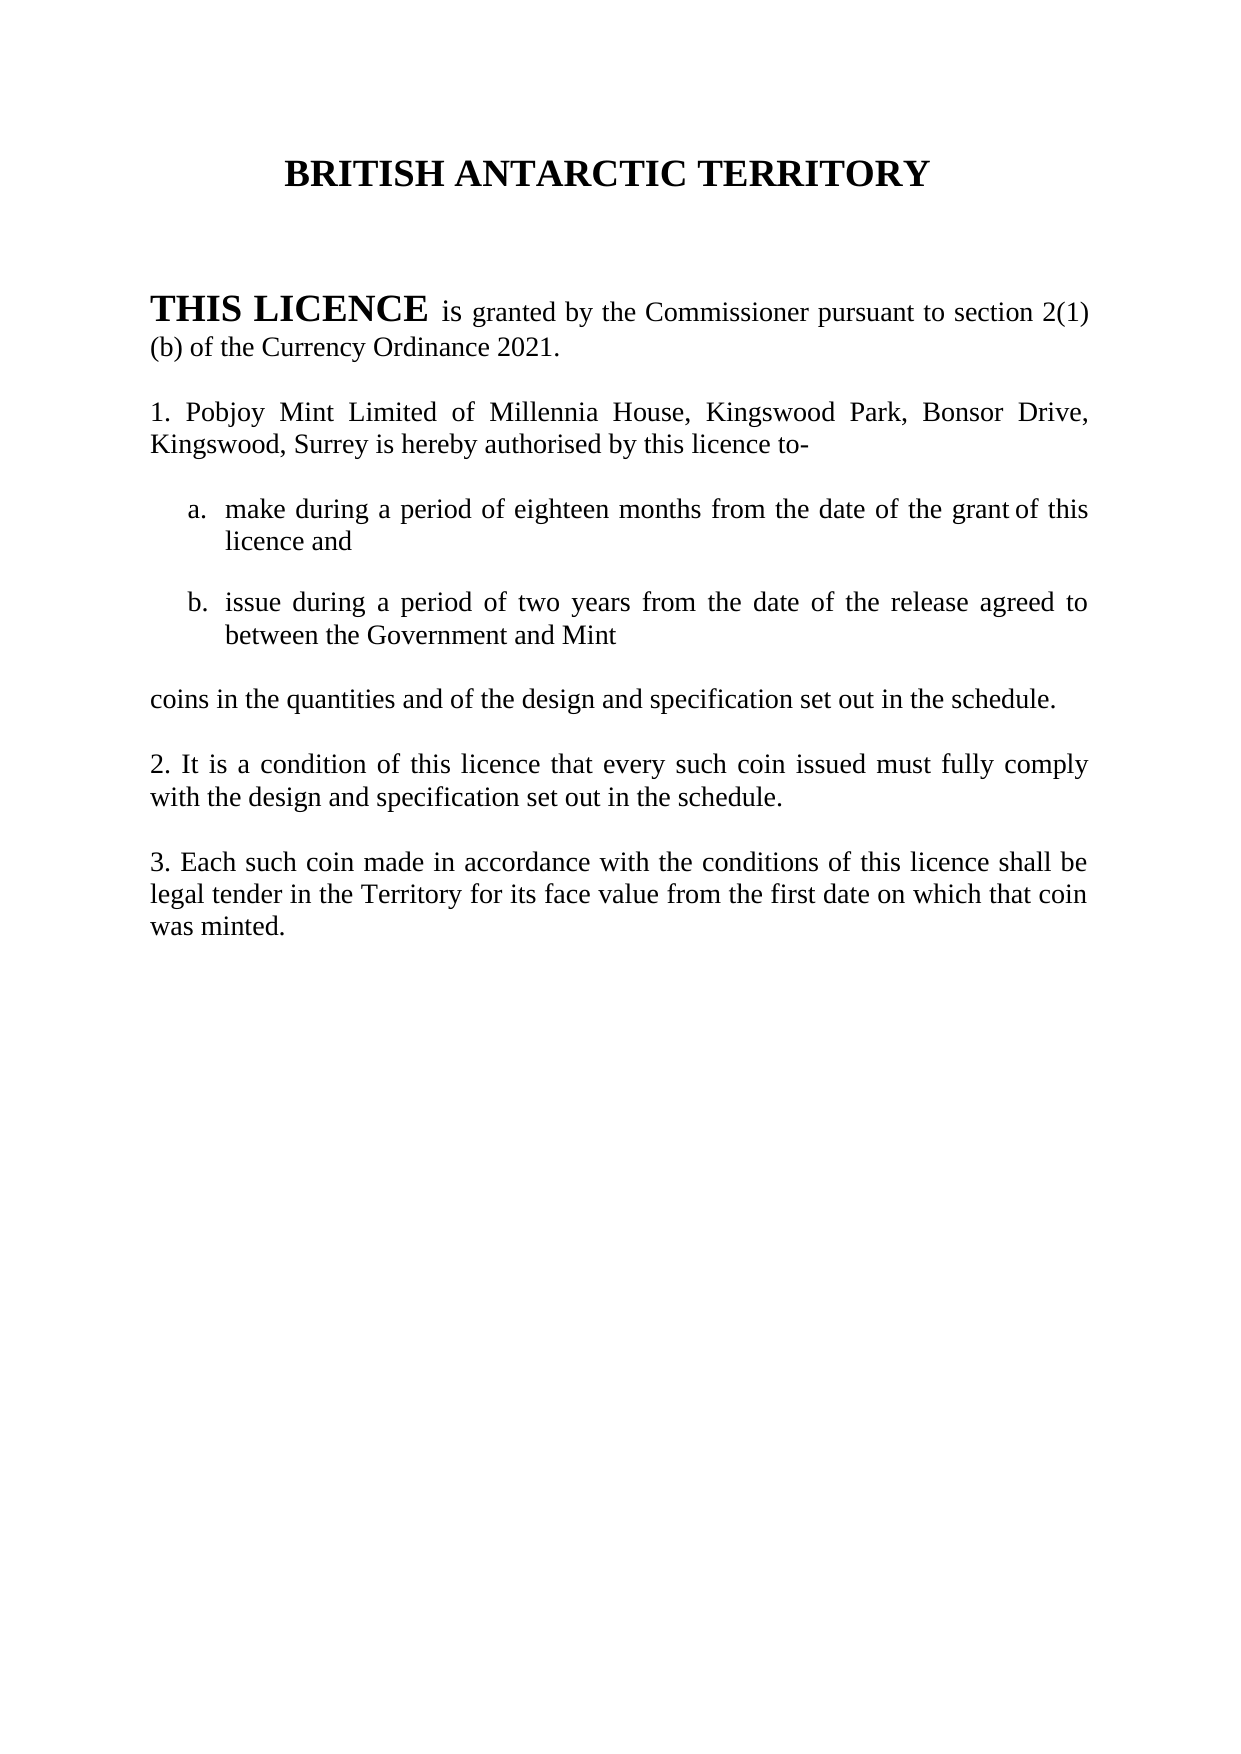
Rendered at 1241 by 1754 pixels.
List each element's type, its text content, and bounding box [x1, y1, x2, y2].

text BRITISH ANTARCTIC TERRITORY [150, 150, 1090, 194]
text 2. It is a condition of this licence that every such coin issued must fully comply with the design and specification set out in the schedule. [150, 747, 1090, 812]
list make during a period of eighteen months from the date of the grant of this licence and [187, 492, 1090, 557]
list issue during a period of two years from the date of the release agreed to between the Government and Mint [187, 585, 1090, 650]
text THIS LICENCE is granted by the Commissioner pursuant to section 2(1)(b) of the Currency Ordinance 2021. [150, 283, 1090, 362]
text 3. Each such coin made in accordance with the conditions of this licence shall be legal tender in the Territory for its face value from the first date on which that coin was minted. [150, 844, 1090, 942]
text 1. Pobjoy Mint Limited of Millennia House, Kingswood Park, Bonsor Drive, Kingswood, Surrey is hereby authorised by this licence to- [150, 395, 1090, 459]
text coins in the quantities and of the design and specification set out in the schedule. [150, 683, 1090, 715]
